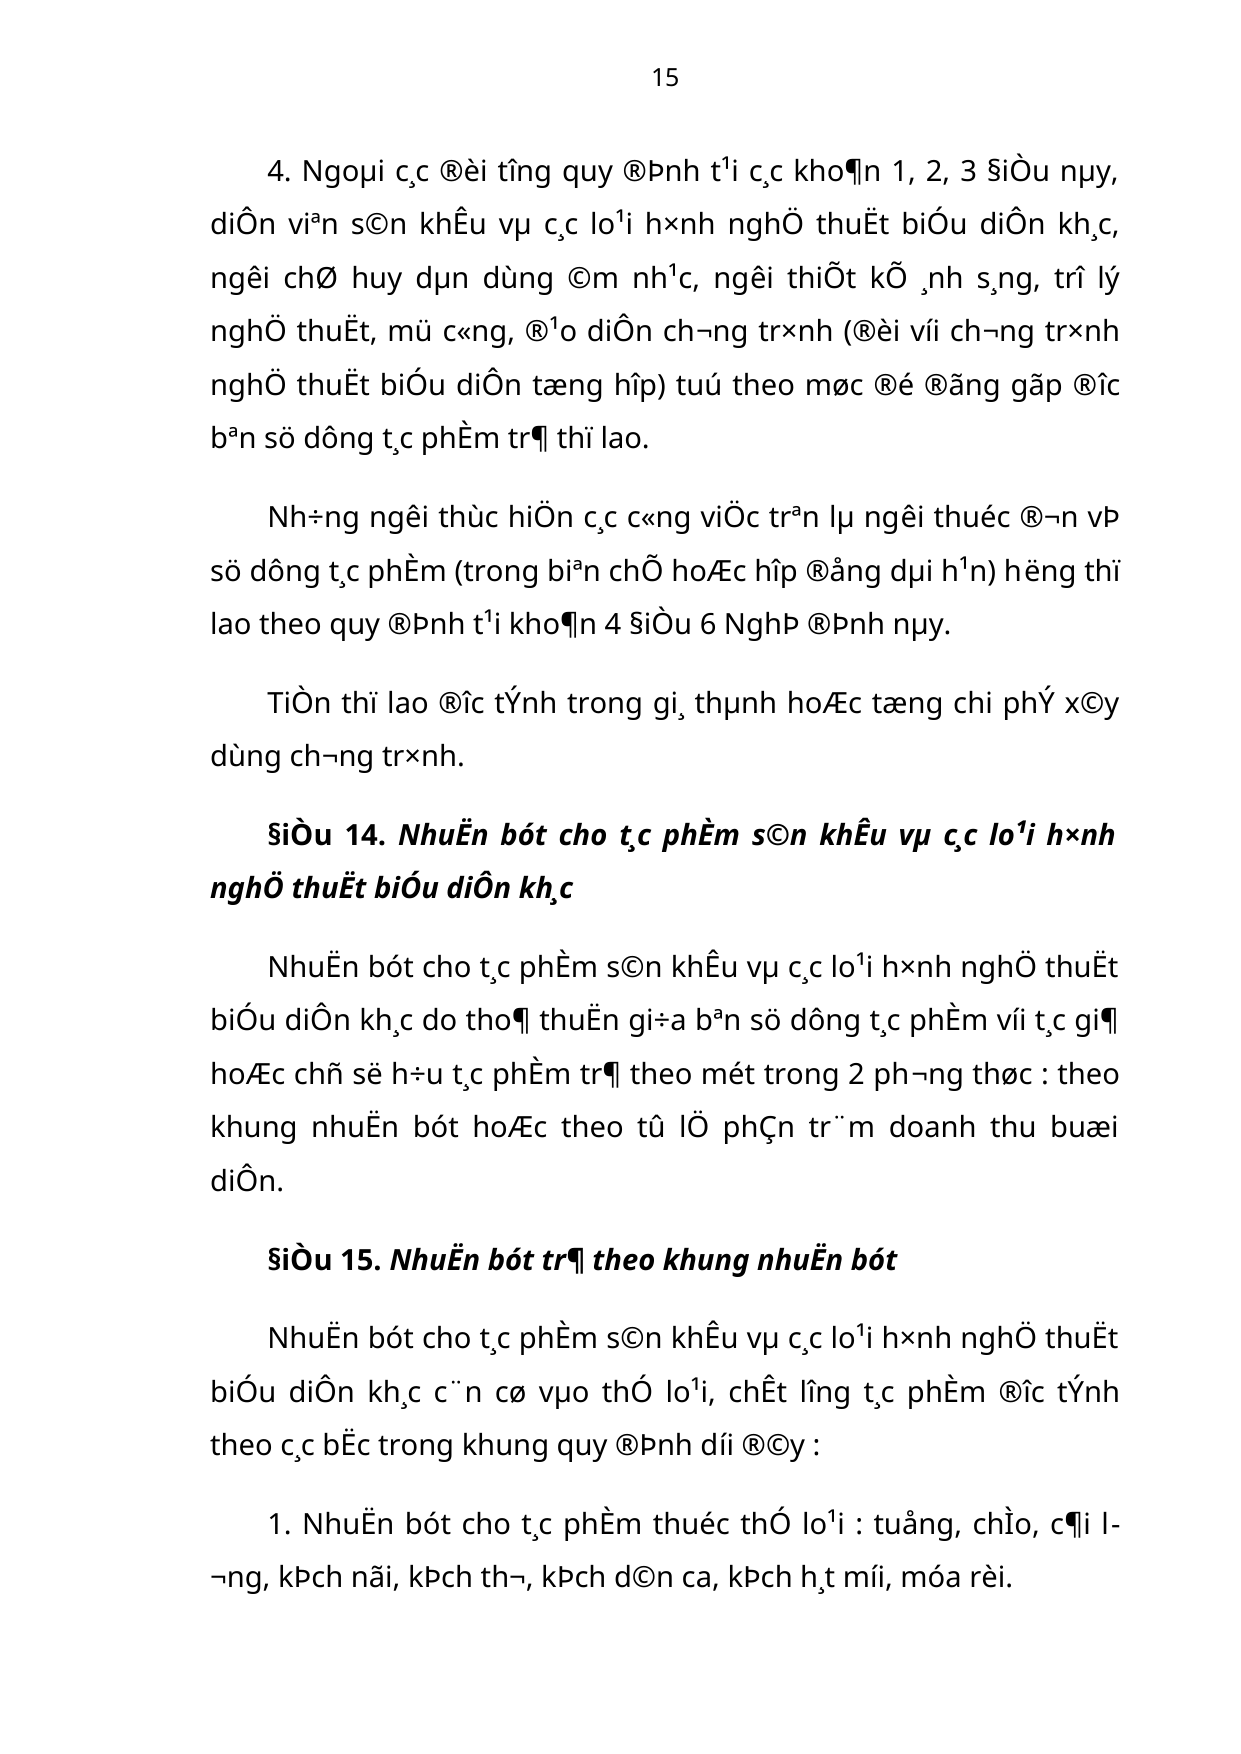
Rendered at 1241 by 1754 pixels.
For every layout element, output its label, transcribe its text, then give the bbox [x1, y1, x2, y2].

text §iÒu 14. NhuËn bót cho t¸c phÈm s©n khÊu vµ c¸c lo¹i h×nh nghÖ thuËt biÓu diÔn kh¸c [210, 814, 1120, 907]
text TiÒn thï lao ®­îc tÝnh trong gi¸ thµnh hoÆc tæng chi phÝ x©y dùng ch­¬ng tr×nh. [210, 682, 1120, 775]
text NhuËn bót cho t¸c phÈm s©n khÊu vµ c¸c lo¹i h×nh nghÖ thuËt biÓu diÔn kh¸c c¨n cø vµo thÓ lo¹i, chÊt l­îng t¸c phÈm ®­îc tÝnh theo c¸c bËc trong khung quy ®Þnh d­íi ®©y : [210, 1317, 1120, 1464]
text NhuËn bót cho t¸c phÈm s©n khÊu vµ c¸c lo¹i h×nh nghÖ thuËt biÓu diÔn kh¸c do tho¶ thuËn gi÷a bªn sö dông t¸c phÈm víi t¸c gi¶ hoÆc chñ së h÷u t¸c phÈm tr¶ theo mét trong 2 ph­¬ng thøc : theo khung nhuËn bót hoÆc theo tû lÖ phÇn tr¨m doanh thu buæi diÔn. [210, 946, 1120, 1200]
text 1. NhuËn bót cho t¸c phÈm thuéc thÓ lo¹i : tuång, chÌo, c¶i l­¬ng, kÞch nãi, kÞch th¬, kÞch d©n ca, kÞch h¸t míi, móa rèi. [210, 1503, 1120, 1596]
text Nh÷ng ng­êi thùc hiÖn c¸c c«ng viÖc trªn lµ ng­êi thuéc ®¬n vÞ sö dông t¸c phÈm (trong biªn chÕ hoÆc hîp ®ång dµi h¹n) h­ëng thï lao theo quy ®Þnh t¹i kho¶n 4 §iÒu 6 NghÞ ®Þnh nµy. [210, 496, 1120, 643]
text §iÒu 15. NhuËn bót tr¶ theo khung nhuËn bót [210, 1239, 1120, 1278]
text 4. Ngoµi c¸c ®èi t­îng quy ®Þnh t¹i c¸c kho¶n 1, 2, 3 §iÒu nµy, diÔn viªn s©n khÊu vµ c¸c lo¹i h×nh nghÖ thuËt biÓu diÔn kh¸c, ng­êi chØ huy dµn dùng ©m nh¹c, ng­êi thiÕt kÕ ¸nh s¸ng, trî lý nghÖ thuËt, mü c«ng, ®¹o diÔn ch­¬ng tr×nh (®èi víi ch­¬ng tr×nh nghÖ thuËt biÓu diÔn tæng hîp) tuú theo møc ®é ®ãng gãp ®­îc bªn sö dông t¸c phÈm tr¶ thï lao. [210, 150, 1120, 457]
